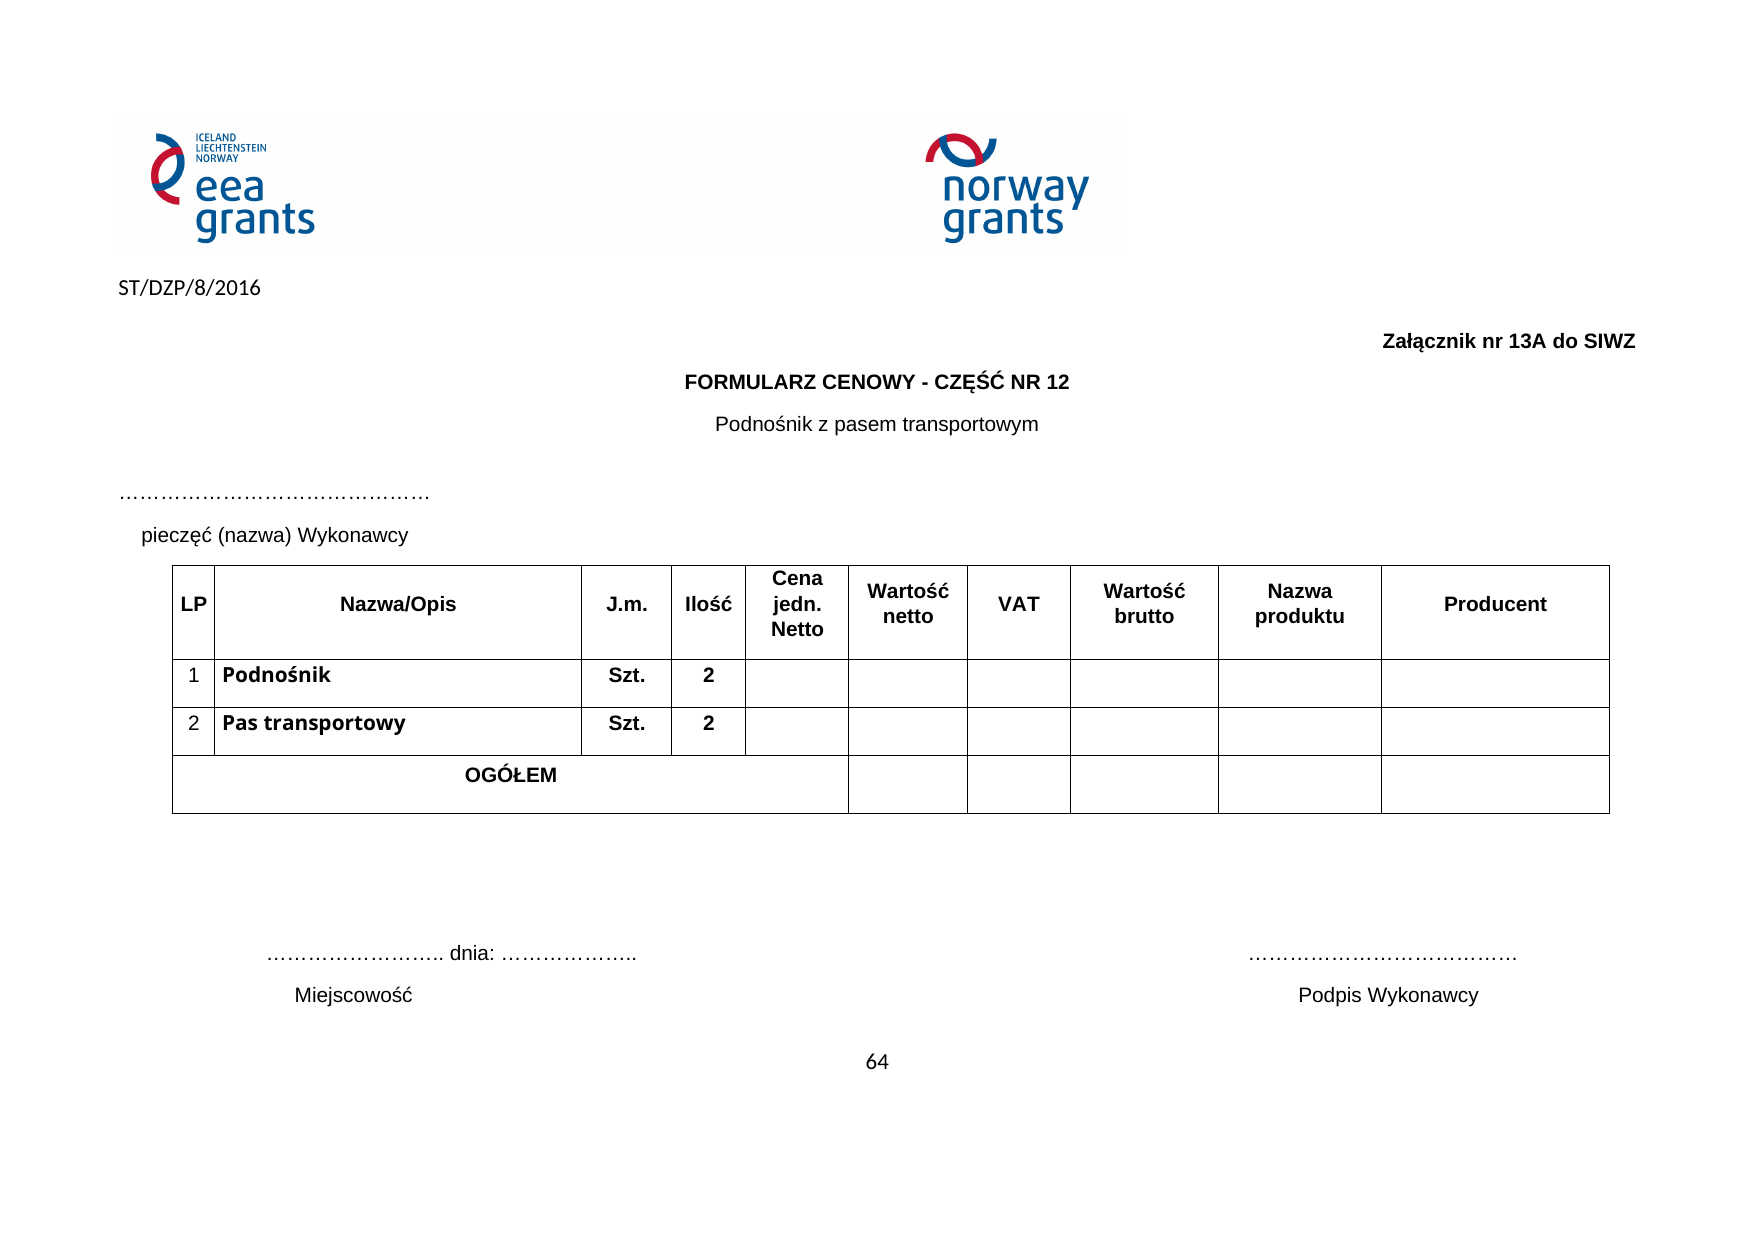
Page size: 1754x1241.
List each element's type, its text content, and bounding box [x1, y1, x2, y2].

text …………………….. dnia: ……………….. ………………………………… [192, 941, 1636, 965]
table_cell [746, 660, 848, 707]
table_cell [1071, 756, 1218, 813]
table_cell [849, 660, 967, 707]
table_cell [1219, 660, 1381, 707]
table_cell OGÓŁEM [173, 756, 848, 813]
text Załącznik nr 13A do SIWZ [118, 329, 1636, 353]
table_cell [968, 756, 1070, 813]
table_cell [1071, 708, 1218, 755]
table_cell 2 [672, 708, 745, 755]
table_cell [968, 660, 1070, 707]
table_cell [968, 708, 1070, 755]
table_header Nazwa produktu [1219, 566, 1381, 659]
text Podnośnik z pasem transportowym [118, 412, 1636, 436]
table_cell [849, 756, 967, 813]
table_cell [1382, 708, 1609, 755]
table_cell Pas transportowy [215, 708, 581, 755]
table_header Wartość brutto [1071, 566, 1218, 659]
table_cell [1219, 756, 1381, 813]
table_cell 2 [173, 708, 214, 755]
table_header Producent [1382, 566, 1609, 659]
table_header Ilość [672, 566, 745, 659]
text pieczęć (nazwa) Wykonawcy [118, 522, 1636, 546]
text Miejscowość Podpis Wykonawcy [118, 983, 1636, 1007]
table_cell Szt. [582, 708, 671, 755]
table_cell Podnośnik [215, 660, 581, 707]
table_header LP [173, 566, 214, 659]
table_header J.m. [582, 566, 671, 659]
text ……………………………………… [118, 454, 1636, 504]
table_cell [1382, 660, 1609, 707]
table_cell [1071, 660, 1218, 707]
table_header VAT [968, 566, 1070, 659]
table_cell 2 [672, 660, 745, 707]
table_cell [746, 708, 848, 755]
text FORMULARZ CENOWY - CZĘŚĆ NR 12 [118, 370, 1636, 394]
table_header Nazwa/Opis [215, 566, 581, 659]
table_cell 1 [173, 660, 214, 707]
table_header Wartość netto [849, 566, 967, 659]
table_cell [849, 708, 967, 755]
table_cell [1219, 708, 1381, 755]
table_cell Szt. [582, 660, 671, 707]
table_header Cena jedn. Netto [746, 566, 848, 659]
table_cell [1382, 756, 1609, 813]
